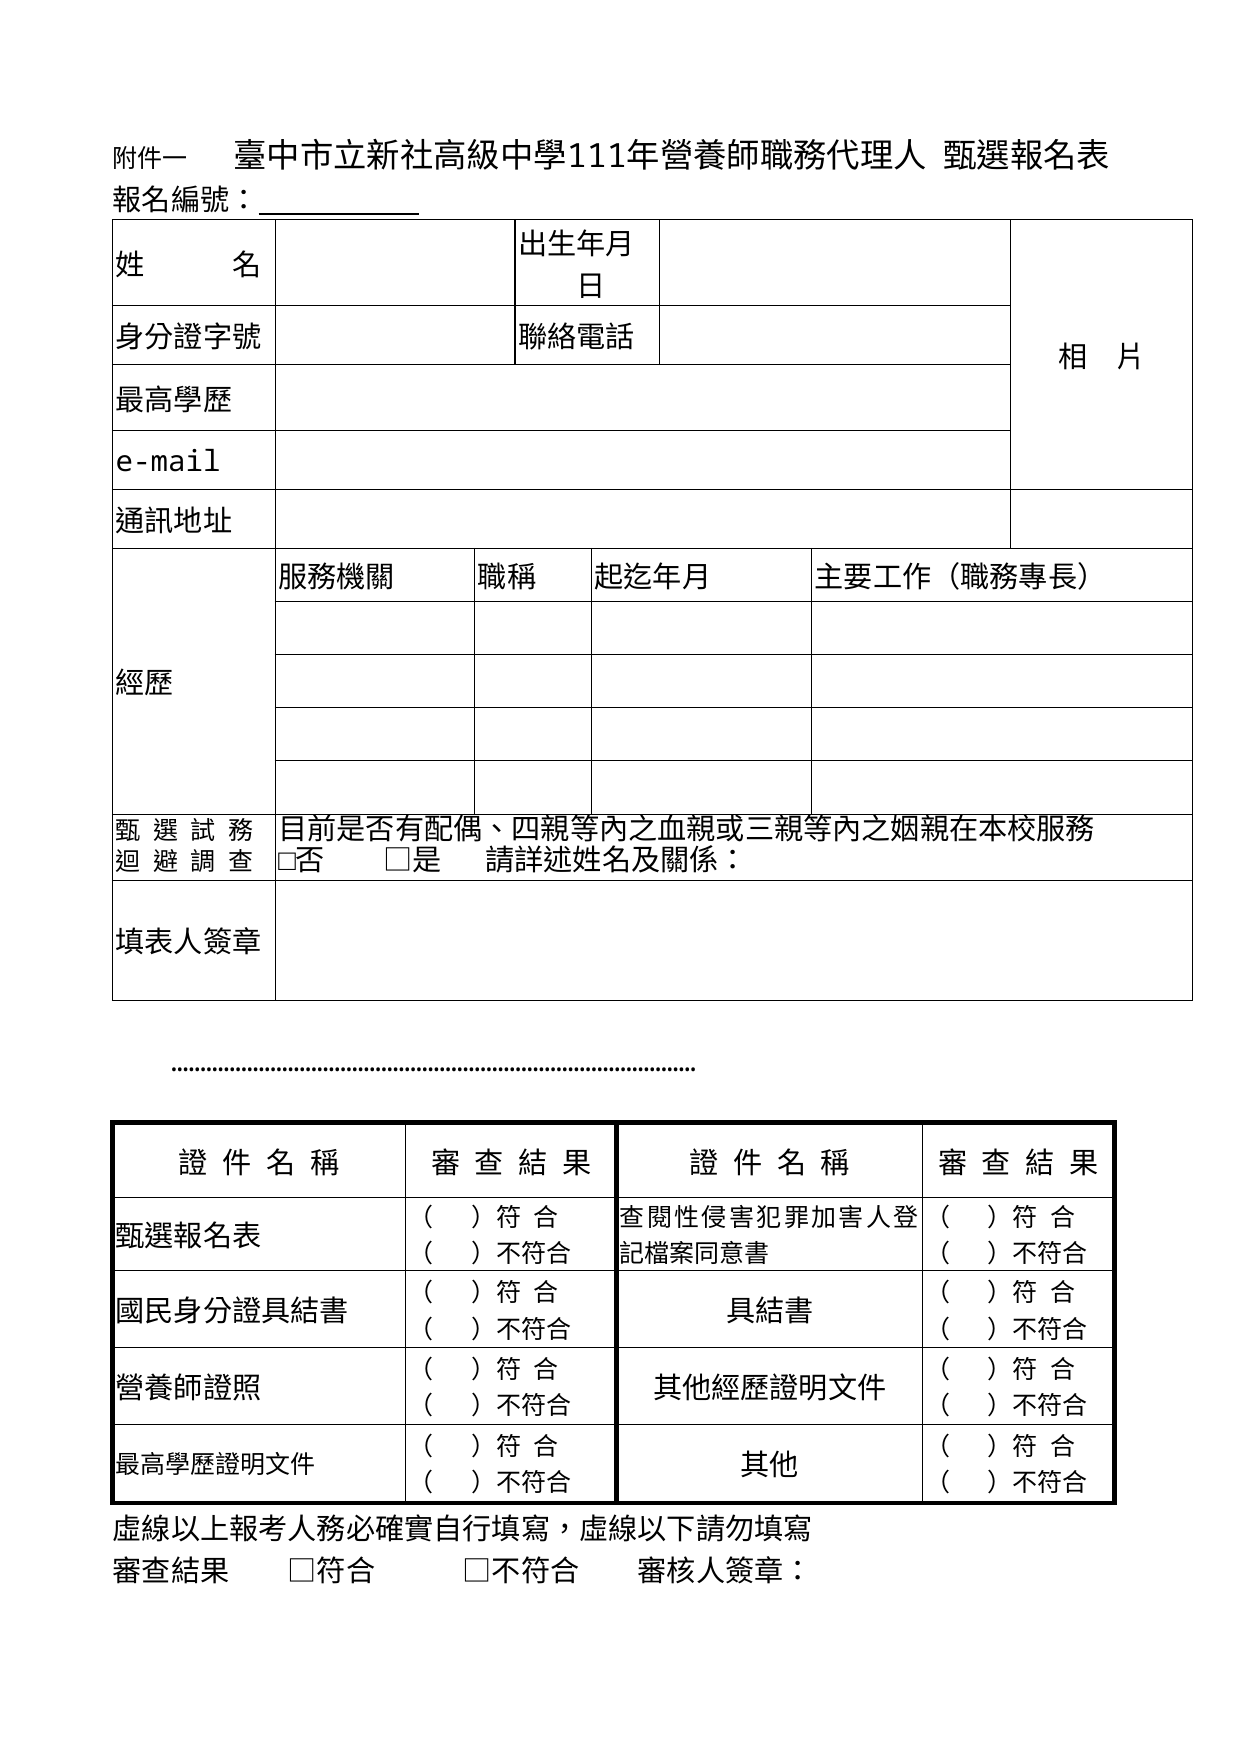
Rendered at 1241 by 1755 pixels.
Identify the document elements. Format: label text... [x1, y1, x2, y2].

table_cell [592, 602, 811, 654]
table_cell （ ）符 合 （ ）不符合 [406, 1425, 614, 1501]
table_header [660, 220, 1010, 305]
table_cell 其他經歷證明文件 [619, 1348, 922, 1424]
table_cell [592, 761, 811, 813]
table_cell （ ）符 合 （ ）不符合 [923, 1348, 1112, 1424]
table_header 姓 名 [113, 220, 275, 305]
table_cell [660, 306, 1010, 364]
table_cell 主要工作（職務專長） [812, 549, 1192, 601]
text 報名編號： [112, 177, 1128, 219]
table_header 審 查 結 果 [923, 1125, 1112, 1197]
table_cell [276, 602, 474, 654]
table_cell 目前是否有配偶、四親等內之血親或三親等內之姻親在本校服務 □否 □是 請詳述姓名及關係： [276, 815, 1192, 880]
table_cell 最高學歷 [113, 365, 275, 430]
table_cell 國民身分證具結書 [115, 1271, 405, 1347]
table_cell [1011, 490, 1192, 548]
table_cell [592, 655, 811, 707]
table_cell 填表人簽章 [113, 881, 275, 1000]
table_cell [475, 761, 591, 813]
table_cell （ ）符 合 （ ）不符合 [406, 1271, 614, 1347]
table_cell [276, 431, 1010, 489]
table_cell 營養師證照 [115, 1348, 405, 1424]
table_cell [812, 708, 1192, 760]
table_cell [475, 655, 591, 707]
table_cell 查閱性侵害犯罪加害人登記檔案同意書 [619, 1198, 922, 1270]
table_cell [812, 655, 1192, 707]
table_cell 具結書 [619, 1271, 922, 1347]
table_cell [276, 655, 474, 707]
table_header 出生年月日 [516, 220, 659, 305]
table_cell （ ）符 合 （ ）不符合 [406, 1198, 614, 1270]
table_cell 其他 [619, 1425, 922, 1501]
text 附件一 臺中市立新社高級中學111年營養師職務代理人 甄選報名表 [112, 128, 1128, 177]
table_cell 服務機關 [276, 549, 474, 601]
table_header [276, 220, 514, 305]
table_cell e-mail [113, 431, 275, 489]
table_cell （ ）符 合 （ ）不符合 [923, 1271, 1112, 1347]
table_cell （ ）符 合 （ ）不符合 [923, 1198, 1112, 1270]
table_header 證 件 名 稱 [115, 1125, 405, 1197]
table_cell 甄選報名表 [115, 1198, 405, 1270]
table_cell （ ）符 合 （ ）不符合 [923, 1425, 1112, 1501]
table_cell 起迄年月 [592, 549, 811, 601]
text ……………………………………………………………………………… [171, 1001, 1128, 1120]
table_cell [276, 761, 474, 813]
table_cell 職稱 [475, 549, 591, 601]
table_cell [276, 365, 1010, 430]
table_cell [592, 708, 811, 760]
table_header 相 片 [1011, 220, 1192, 489]
table_cell [276, 881, 1192, 1000]
table_cell [475, 602, 591, 654]
table_cell 經歷 [113, 549, 275, 813]
table_cell 聯絡電話 [516, 306, 659, 364]
table_header 審 查 結 果 [406, 1125, 614, 1197]
table_cell [276, 708, 474, 760]
text 虛線以上報考人務必確實自行填寫，虛線以下請勿填寫 審查結果 □符合 □不符合 審核人簽章： [112, 1505, 1128, 1590]
table_cell [276, 306, 514, 364]
table_cell 最高學歷證明文件 [115, 1425, 405, 1501]
table_cell [475, 708, 591, 760]
table_cell （ ）符 合 （ ）不符合 [406, 1348, 614, 1424]
table_cell [812, 602, 1192, 654]
table_cell 甄 選 試 務 迴 避 調 查 [113, 815, 275, 880]
table_cell 身分證字號 [113, 306, 275, 364]
table_cell 通訊地址 [113, 490, 275, 548]
table_cell [276, 490, 1010, 548]
table_cell [812, 761, 1192, 813]
table_header 證 件 名 稱 [619, 1125, 922, 1197]
